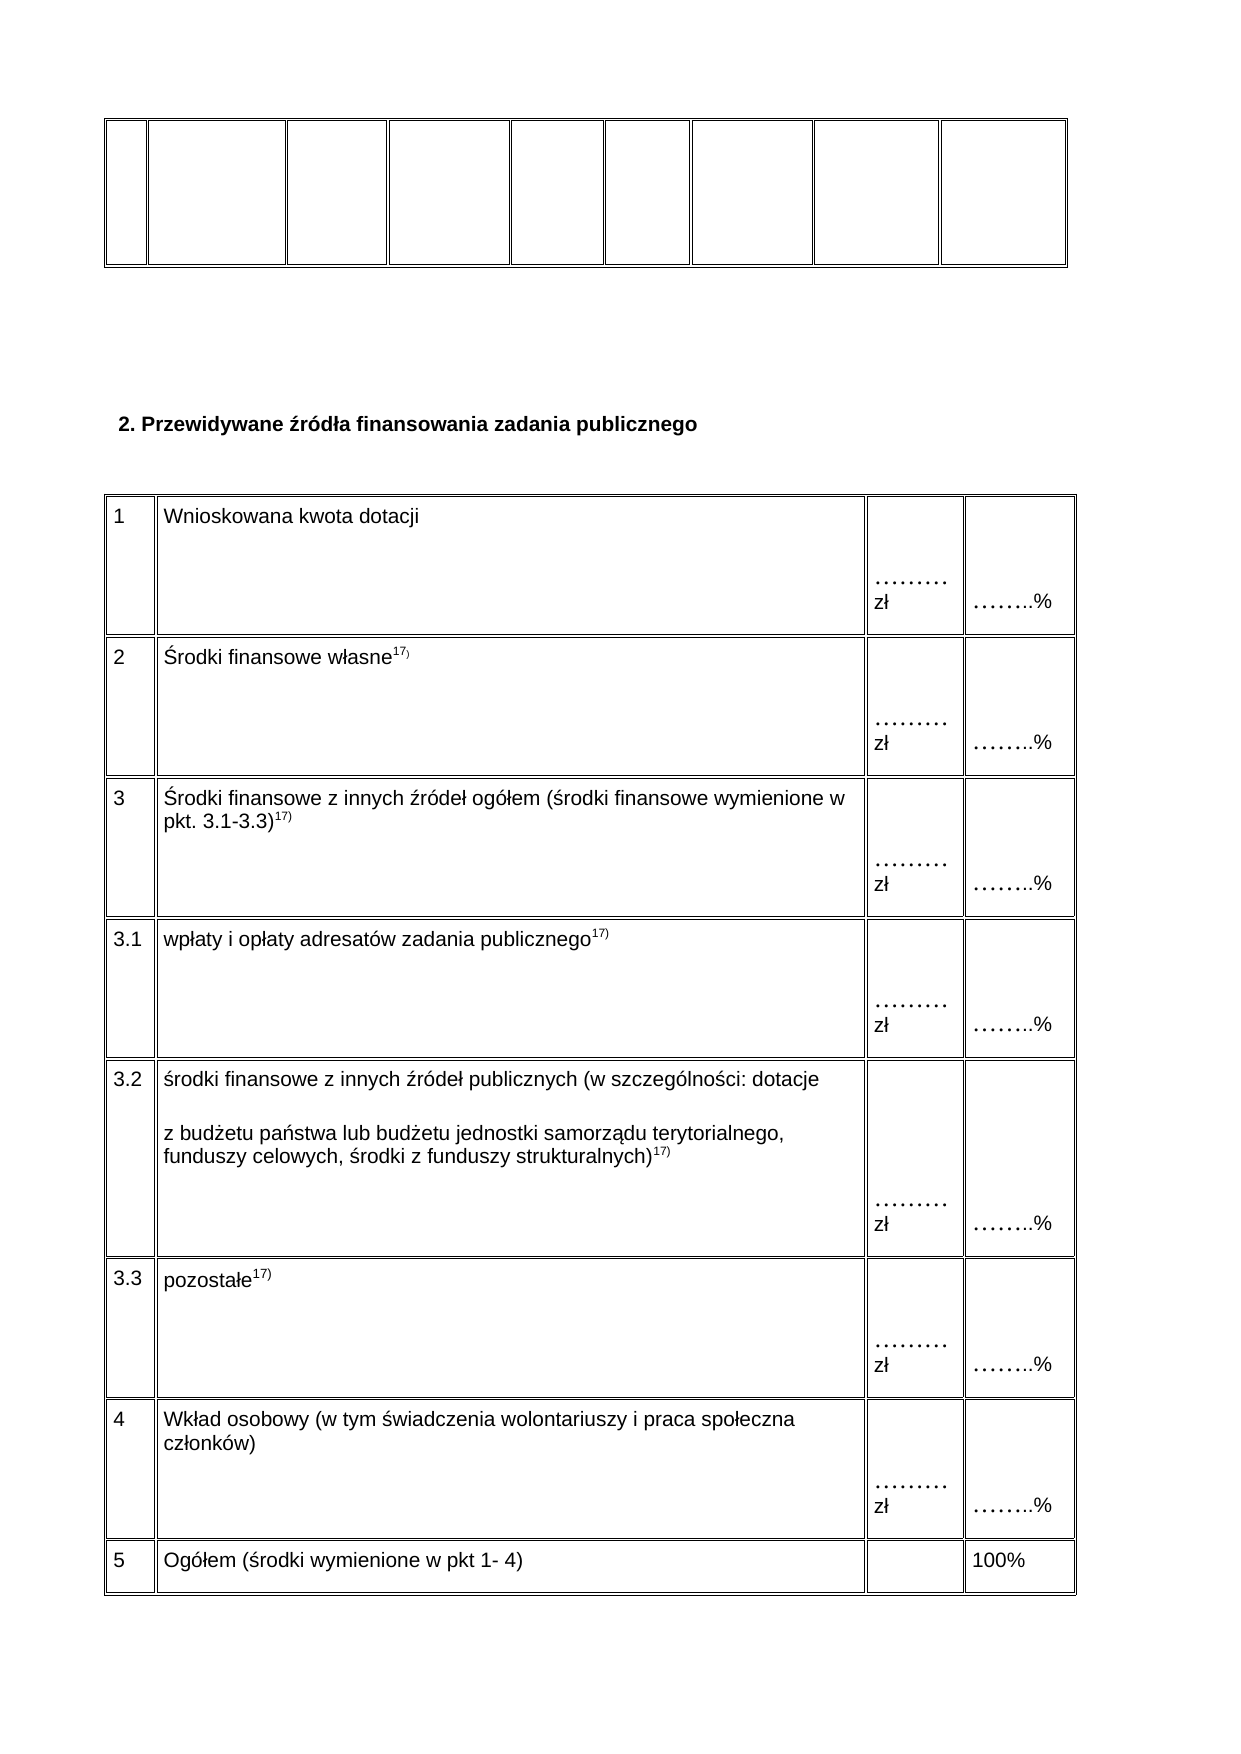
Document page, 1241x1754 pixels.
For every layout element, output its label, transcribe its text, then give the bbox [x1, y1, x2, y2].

table_cell ……..% [966, 779, 1074, 916]
table_cell 100% [966, 1541, 1074, 1592]
table_cell 2 [107, 638, 154, 775]
table_cell [693, 121, 812, 264]
table_cell ……… zł [868, 638, 963, 775]
table_cell ……..% [966, 1061, 1074, 1256]
table_header 1 [107, 497, 154, 634]
text 2. Przewidywane źródła finansowania zadania publicznego [118, 412, 1122, 436]
table_cell [288, 121, 386, 264]
table_header Wnioskowana kwota dotacji [158, 497, 864, 634]
table_cell Środki finansowe z innych źródeł ogółem (środki finansowe wymienione w pkt. 3.1-3.3)17) [158, 779, 864, 916]
table_cell Ogółem (środki wymienione w pkt 1- 4) [158, 1541, 864, 1592]
table_cell [149, 121, 285, 264]
table_cell środki finansowe z innych źródeł publicznych (w szczególności: dotacje z budżetu państwa lub budżetu jednostki samorządu terytorialnego, funduszy celowych, środki z funduszy strukturalnych)17) [158, 1061, 864, 1256]
table_cell ……… zł [868, 920, 963, 1057]
table_cell [815, 121, 938, 264]
table_cell [942, 121, 1065, 264]
table_cell ……..% [966, 638, 1074, 775]
table_header ……..% [966, 497, 1074, 634]
table_cell [107, 121, 146, 264]
table_cell Środki finansowe własne17) [158, 638, 864, 775]
table_cell [512, 121, 603, 264]
table_cell ……… zł [868, 779, 963, 916]
table_cell ……… zł [868, 1259, 963, 1397]
table_cell [606, 121, 689, 264]
table_cell ……..% [966, 1259, 1074, 1397]
table_cell 3.3 [107, 1259, 154, 1397]
table_cell ……… zł [868, 1061, 963, 1256]
table_cell ……… zł [868, 1400, 963, 1538]
table_cell [868, 1541, 963, 1592]
table_cell 3.1 [107, 920, 154, 1057]
table_cell ……..% [966, 920, 1074, 1057]
table_header ……… zł [868, 497, 963, 634]
table_cell ……..% [966, 1400, 1074, 1538]
table_cell wpłaty i opłaty adresatów zadania publicznego17) [158, 920, 864, 1057]
table_cell 4 [107, 1400, 154, 1538]
table_cell pozostałe17) [158, 1259, 864, 1397]
table_cell 3 [107, 779, 154, 916]
table_cell [390, 121, 509, 264]
table_cell 3.2 [107, 1061, 154, 1256]
table_cell 5 [107, 1541, 154, 1592]
table_cell Wkład osobowy (w tym świadczenia wolontariuszy i praca społeczna członków) [158, 1400, 864, 1538]
